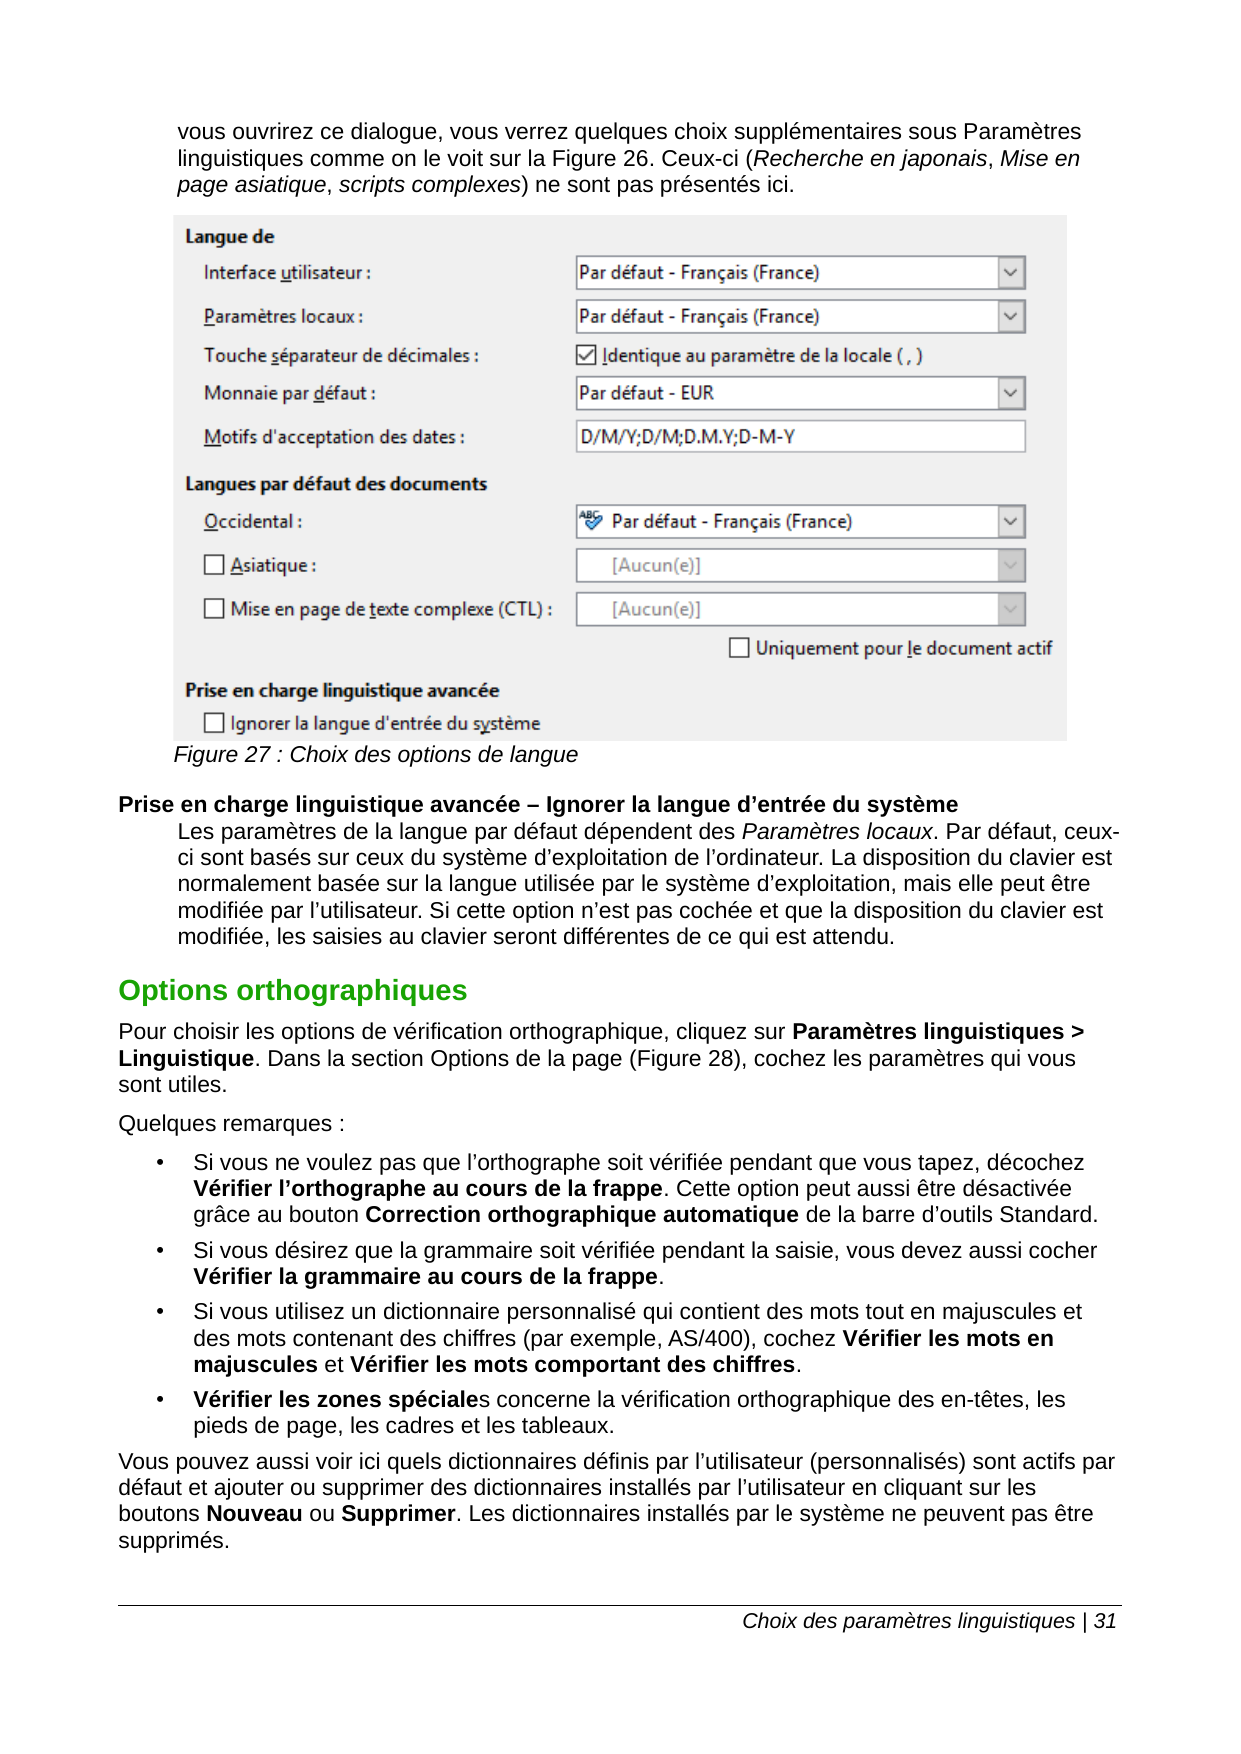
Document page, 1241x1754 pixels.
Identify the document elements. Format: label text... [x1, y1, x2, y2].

list Vérifier les zones spéciales concerne la vérification orthographique des en-têtes, les pieds de page, les cadres et les tableaux. [156, 1386, 1122, 1439]
text Figure 27 : Choix des options de langue [173, 741, 1067, 767]
text Vous pouvez aussi voir ici quels dictionnaires définis par l’utilisateur (personnalisés) sont actifs par défaut et ajouter ou supprimer des dictionnaires installés par l’utilisateur en cliquant sur les boutons Nouveau ou Supprimer. Les dictionnaires installés par le système ne peuvent pas être supprimés. [118, 1448, 1122, 1553]
list Si vous ne voulez pas que l’orthographe soit vérifiée pendant que vous tapez, décochez Vérifier l’orthographe au cours de la frappe. Cette option peut aussi être désactivée grâce au bouton Correction orthographique automatique de la barre d’outils Standard. [156, 1149, 1122, 1228]
text Pour choisir les options de vérification orthographique, cliquez sur Paramètres linguistiques > Linguistique. Dans la section Options de la page (Figure 28), cochez les paramètres qui vous sont utiles. [118, 1018, 1122, 1097]
list Si vous utilisez un dictionnaire personnalisé qui contient des mots tout en majuscules et des mots contenant des chiffres (par exemple, AS/400), cochez Vérifier les mots en majuscules et Vérifier les mots comportant des chiffres. [156, 1298, 1122, 1377]
text Quelques remarques : [118, 1110, 1122, 1136]
picture [173, 215, 1067, 741]
subtitle Options orthographiques [118, 973, 1122, 1007]
text Les paramètres de la langue par défaut dépendent des Paramètres locaux. Par défaut, ceux-ci sont basés sur ceux du système d’exploitation de l’ordinateur. La disposition du clavier est normalement basée sur la langue utilisée par le système d’exploitation, mais elle peut être modifiée par l’utilisateur. Si cette option n’est pas cochée et que la disposition du clavier est modifiée, les saisies au clavier seront différentes de ce qui est attendu. [177, 818, 1122, 949]
list Si vous désirez que la grammaire soit vérifiée pendant la saisie, vous devez aussi cocher Vérifier la grammaire au cours de la frappe. [156, 1237, 1122, 1289]
text Prise en charge linguistique avancée – Ignorer la langue d’entrée du système [118, 791, 1122, 818]
text vous ouvrirez ce dialogue, vous verrez quelques choix supplémentaires sous Paramètres linguistiques comme on le voit sur la Figure 26. Ceux-ci (Recherche en japonais, Mise en page asiatique, scripts complexes) ne sont pas présentés ici. [177, 118, 1122, 197]
